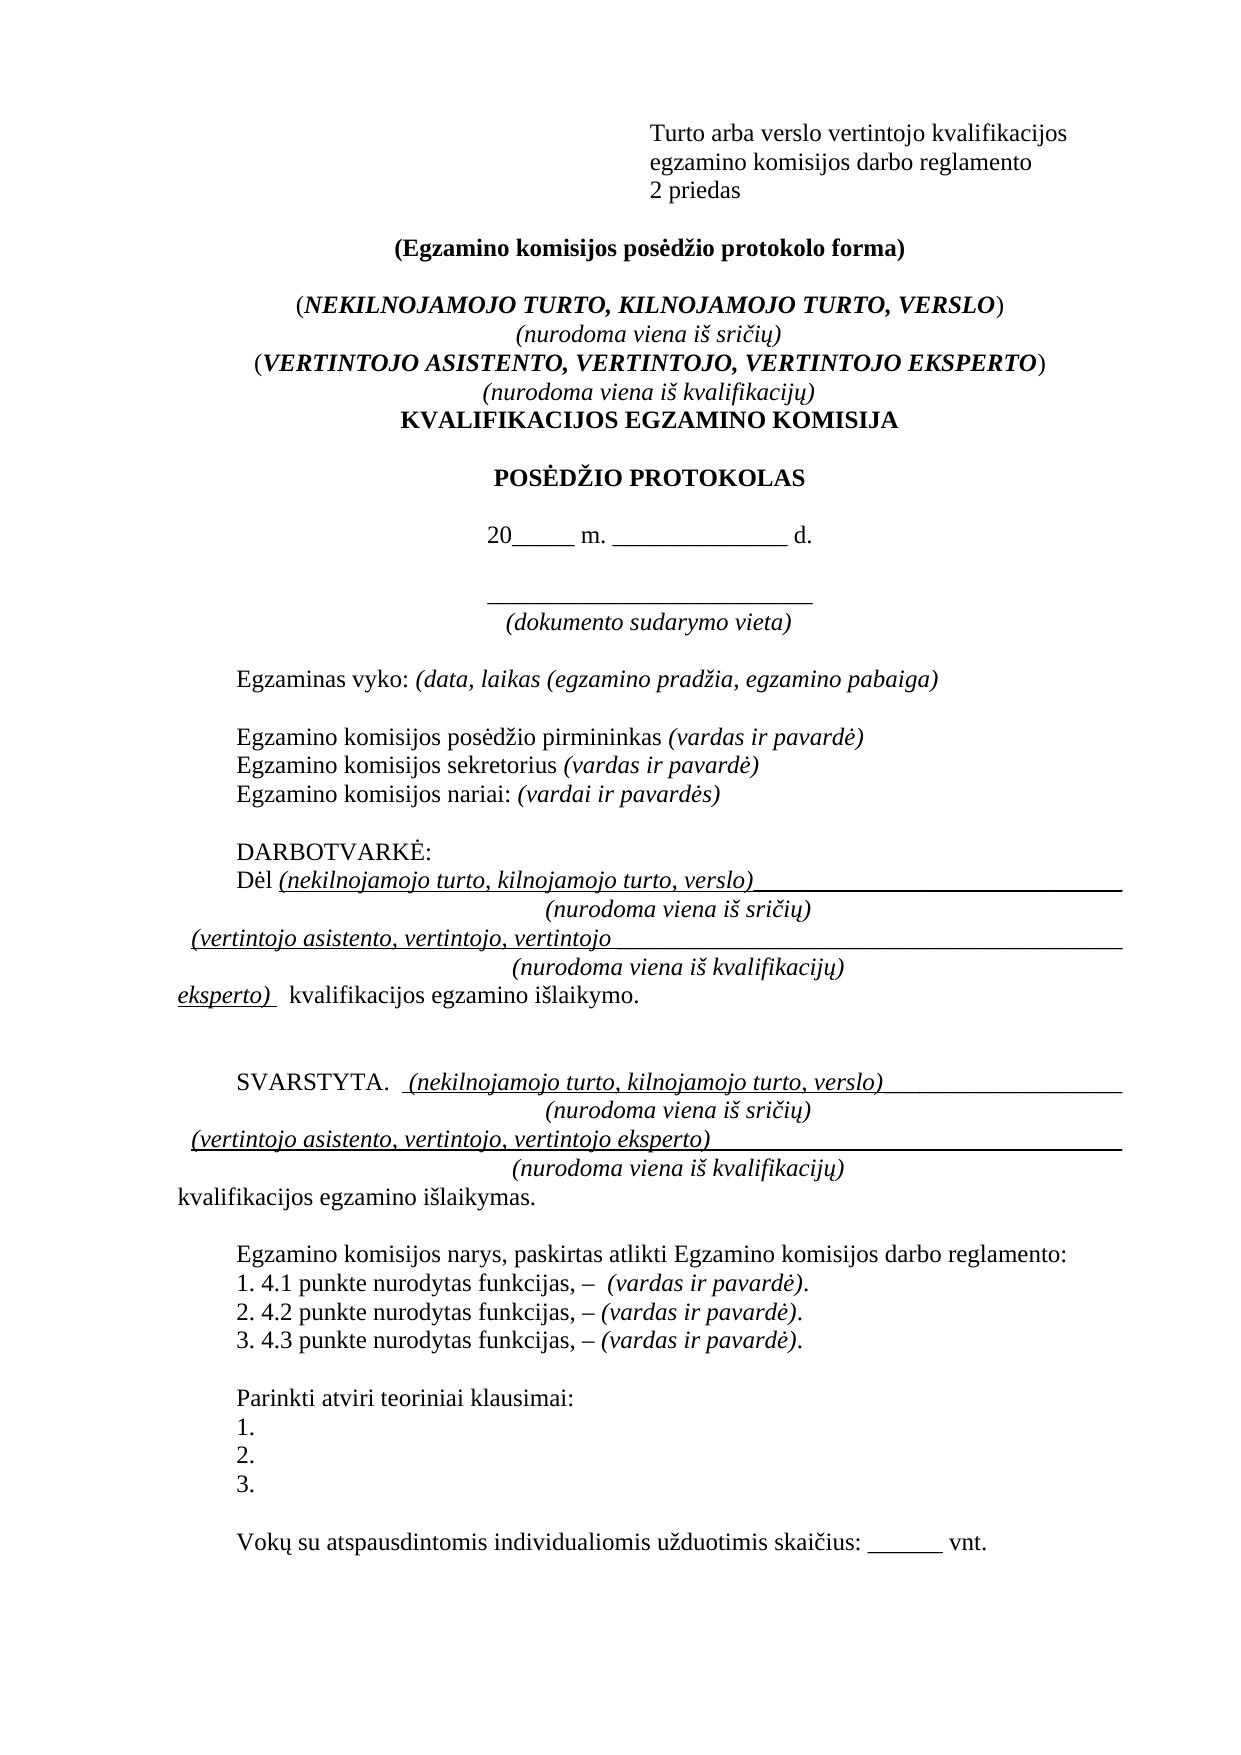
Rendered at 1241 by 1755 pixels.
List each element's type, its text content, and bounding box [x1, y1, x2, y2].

text DARBOTVARKĖ: [177, 837, 1122, 866]
text Egzamino komisijos narys, paskirtas atlikti Egzamino komisijos darbo reglamento: [177, 1239, 1122, 1268]
text (VERTINTOJO ASISTENTO, VERTINTOJO, VERTINTOJO EKSPERTO) [177, 348, 1122, 377]
text Turto arba verslo vertintojo kvalifikacijos egzamino komisijos darbo reglamento [649, 118, 1122, 176]
text 20_____ m. ______________ d. [177, 521, 1122, 549]
text KVALIFIKACIJOS EGZAMINO KOMISIJA [177, 406, 1122, 434]
text (nurodoma viena iš kvalifikacijų) [177, 1153, 1122, 1182]
text kvalifikacijos egzamino išlaikymas. [177, 1182, 1122, 1211]
text Vokų su atspausdintomis individualiomis užduotimis skaičius: ______ vnt. [177, 1527, 1122, 1556]
text (vertintojo asistento, vertintojo, vertintojo eksperto) [177, 1124, 1122, 1153]
text 3. 4.3 punkte nurodytas funkcijas, – (vardas ir pavardė). [177, 1326, 1122, 1354]
text (Egzamino komisijos posėdžio protokolo forma) [177, 233, 1122, 262]
text Egzamino komisijos nariai: (vardai ir pavardės) [177, 779, 1122, 808]
text 2. [177, 1441, 1122, 1469]
text Egzaminas vyko: (data, laikas (egzamino pradžia, egzamino pabaiga) [177, 664, 1122, 693]
text __________________________ [177, 578, 1122, 607]
text eksperto) kvalifikacijos egzamino išlaikymo. [177, 981, 1122, 1009]
text Parinkti atviri teoriniai klausimai: [177, 1383, 1122, 1412]
text (dokumento sudarymo vieta) [177, 607, 1122, 636]
text 2. 4.2 punkte nurodytas funkcijas, – (vardas ir pavardė). [177, 1297, 1122, 1326]
text 1. [177, 1412, 1122, 1441]
text POSĖDŽIO PROTOKOLAS [177, 463, 1122, 492]
text 3. [177, 1469, 1122, 1498]
text 2 priedas [649, 176, 1122, 204]
text (nurodoma viena iš kvalifikacijų) [177, 377, 1122, 406]
text SVARSTYTA. (nekilnojamojo turto, kilnojamojo turto, verslo) [177, 1067, 1122, 1096]
text Dėl (nekilnojamojo turto, kilnojamojo turto, verslo) [177, 866, 1122, 894]
text (nurodoma viena iš sričių) [177, 319, 1122, 348]
text (vertintojo asistento, vertintojo, vertintojo [177, 923, 1122, 952]
text (nurodoma viena iš sričių) [177, 894, 1122, 923]
text Egzamino komisijos posėdžio pirmininkas (vardas ir pavardė) [177, 722, 1122, 751]
text 1. 4.1 punkte nurodytas funkcijas, – (vardas ir pavardė). [177, 1268, 1122, 1297]
text (nurodoma viena iš kvalifikacijų) [177, 952, 1122, 981]
text Egzamino komisijos sekretorius (vardas ir pavardė) [177, 751, 1122, 779]
text (nurodoma viena iš sričių) [177, 1096, 1122, 1124]
text (NEKILNOJAMOJO TURTO, KILNOJAMOJO TURTO, VERSLO) [177, 291, 1122, 319]
